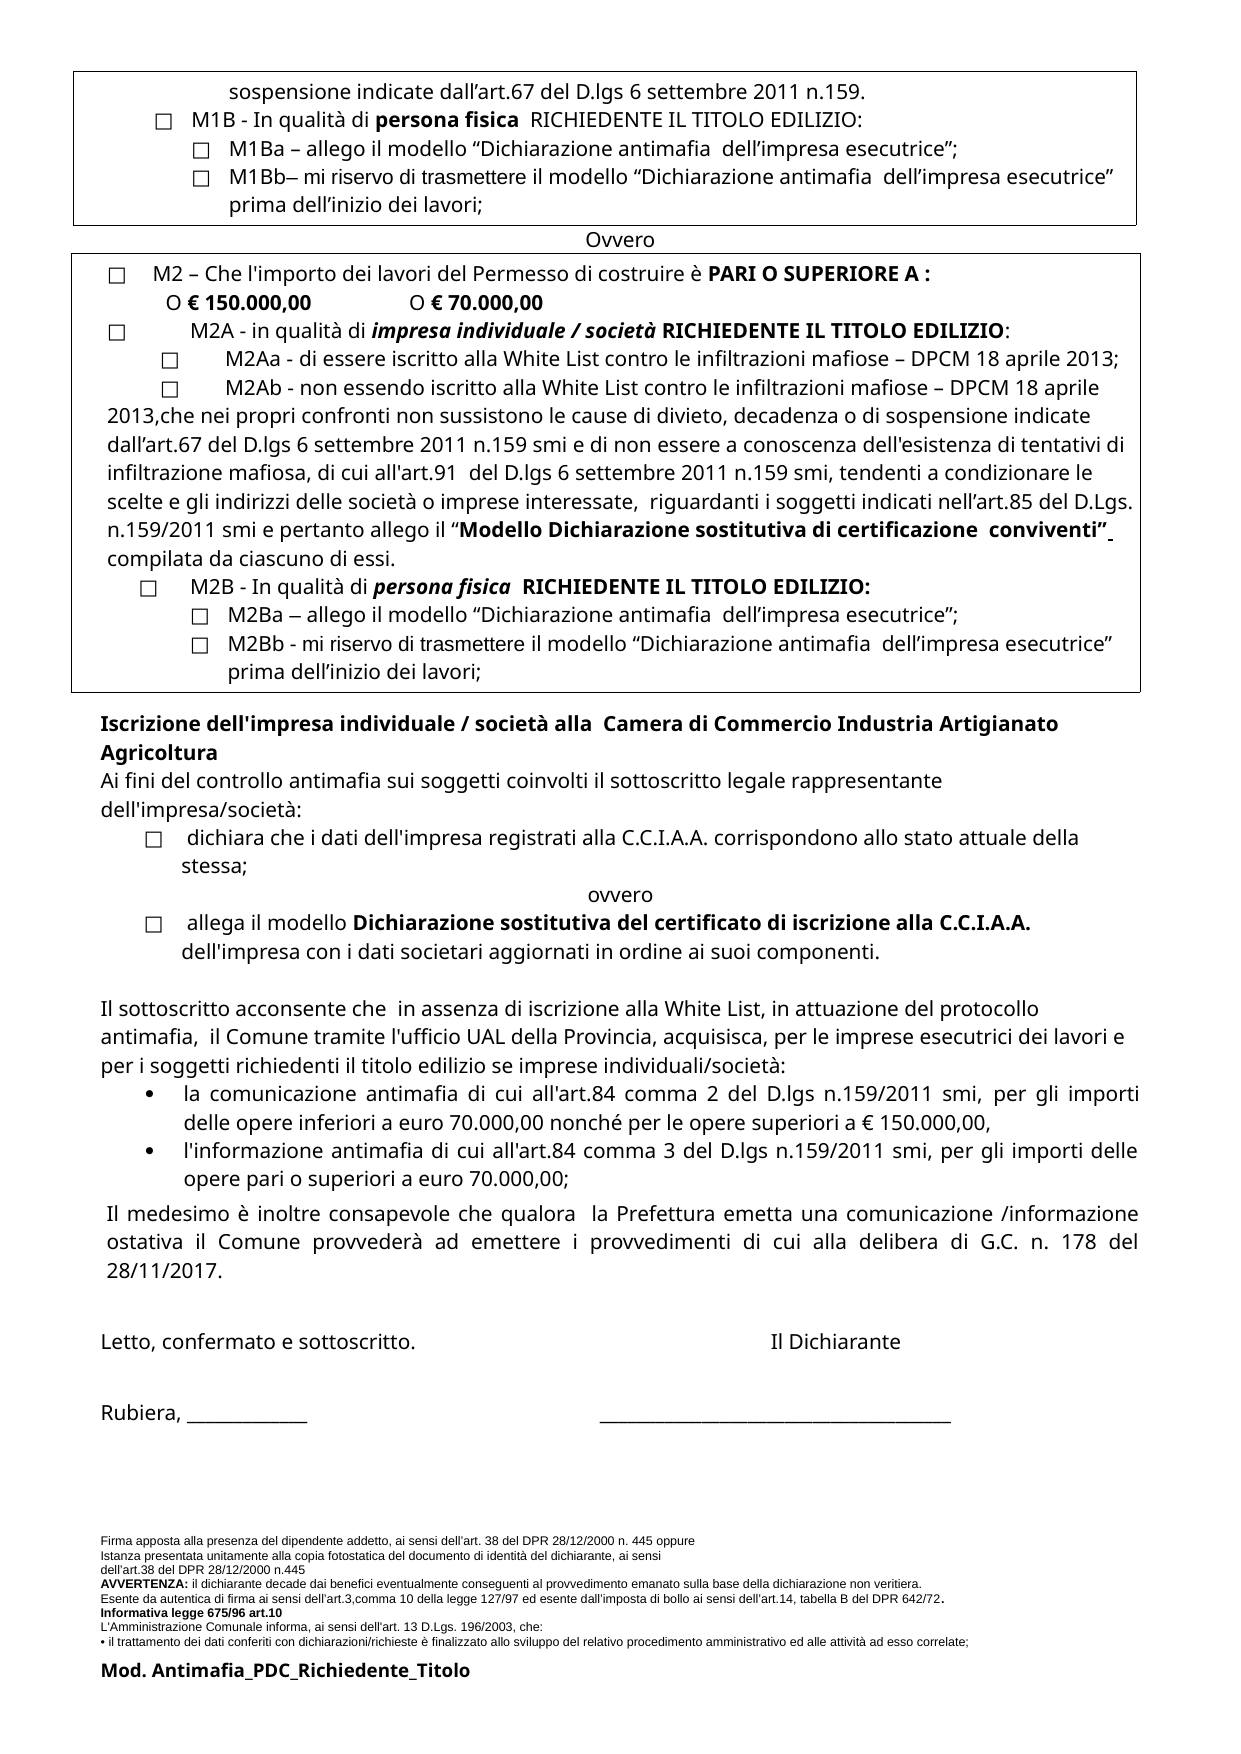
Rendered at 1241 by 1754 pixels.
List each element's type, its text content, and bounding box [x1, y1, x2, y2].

text dell’art.38 del DPR 28/12/2000 n.445 [100, 1562, 1140, 1577]
list l'informazione antimafia di cui all'art.84 comma 3 del D.lgs n.159/2011 smi, per gli importi delle opere pari o superiori a euro 70.000,00; [146, 1136, 1140, 1193]
text Rubiera, _____________ ______________________________________ [100, 1398, 1140, 1426]
text ovvero [100, 880, 1140, 908]
text Letto, confermato e sottoscritto. Il Dichiarante [100, 1327, 1140, 1355]
list dichiara che i dati dell'impresa registrati alla C.C.I.A.A. corrispondono allo stato attuale della stessa; [144, 823, 1140, 880]
text • il trattamento dei dati conferiti con dichiarazioni/richieste è finalizzato allo sviluppo del relativo procedimento amministrativo ed alle attività ad esso correlate; [100, 1634, 1140, 1649]
text Ai fini del controllo antimafia sui soggetti coinvolti il sottoscritto legale rappresentante dell'impresa/società: [100, 766, 1140, 823]
text Il sottoscritto acconsente che in assenza di iscrizione alla White List, in attuazione del protocollo antimafia, il Comune tramite l'ufficio UAL della Provincia, acquisisca, per le imprese esecutrici dei lavori e per i soggetti richiedenti il titolo edilizio se imprese individuali/società: [100, 994, 1140, 1079]
text Ovvero [100, 225, 1140, 253]
text Istanza presentata unitamente alla copia fotostatica del documento di identità del dichiarante, ai sensi [100, 1548, 1140, 1562]
list la comunicazione antimafia di cui all'art.84 comma 2 del D.lgs n.159/2011 smi, per gli importi delle opere inferiori a euro 70.000,00 nonché per le opere superiori a € 150.000,00, [146, 1079, 1140, 1136]
text Firma apposta alla presenza del dipendente addetto, ai sensi dell’art. 38 del DPR 28/12/2000 n. 445 oppure [100, 1534, 1140, 1548]
text Iscrizione dell'impresa individuale / società alla Camera di Commercio Industria Artigianato Agricoltura [100, 709, 1140, 766]
table_header sospensione indicate dall’art.67 del D.lgs 6 settembre 2011 n.159. M1B - In qualità di persona fisica RICHIEDENTE IL TITOLO EDILIZIO: M1Ba – allego il modello “Dichiarazione antimafia dell’impresa esecutrice”; M1Bb– mi riservo di trasmettere il modello “Dichiarazione antimafia dell’impresa esecutrice” prima dell’inizio dei lavori; [74, 72, 1136, 225]
text Esente da autentica di firma ai sensi dell’art.3,comma 10 della legge 127/97 ed esente dall’imposta di bollo ai sensi dell’art.14, tabella B del DPR 642/72. [100, 1591, 1140, 1606]
text Il medesimo è inoltre consapevole che qualora la Prefettura emetta una comunicazione /informazione ostativa il Comune provvederà ad emettere i provvedimenti di cui alla delibera di G.C. n. 178 del 28/11/2017. [106, 1199, 1140, 1284]
text AVVERTENZA: il dichiarante decade dai benefici eventualmente conseguenti al provvedimento emanato sulla base della dichiarazione non veritiera. [100, 1577, 1140, 1591]
text L'Amministrazione Comunale informa, ai sensi dell'art. 13 D.Lgs. 196/2003, che: [100, 1620, 1140, 1634]
table_header M2 – Che l'importo dei lavori del Permesso di costruire è PARI O SUPERIORE A : O € 150.000,00 O € 70.000,00 M2A - in qualità di impresa individuale / società RICHIEDENTE IL TITOLO EDILIZIO: M2Aa - di essere iscritto alla White List contro le infiltrazioni mafiose – DPCM 18 aprile 2013; M2Ab - non essendo iscritto alla White List contro le infiltrazioni mafiose – DPCM 18 aprile 2013,che nei propri confronti non sussistono le cause di divieto, decadenza o di sospensione indicate dall’art.67 del D.lgs 6 settembre 2011 n.159 smi e di non essere a conoscenza dell'esistenza di tentativi di infiltrazione mafiosa, di cui all'art.91 del D.lgs 6 settembre 2011 n.159 smi, tendenti a condizionare le scelte e gli indirizzi delle società o imprese interessate, riguardanti i soggetti indicati nell’art.85 del D.Lgs. n.159/2011 smi e pertanto allego il “Modello Dichiarazione sostitutiva di certificazione conviventi” compilata da ciascuno di essi. M2B - In qualità di persona fisica RICHIEDENTE IL TITOLO EDILIZIO: M2Ba – allego il modello “Dichiarazione antimafia dell’impresa esecutrice”; M2Bb - mi riservo di trasmettere il modello “Dichiarazione antimafia dell’impresa esecutrice” prima dell’inizio dei lavori; [72, 254, 1140, 692]
list allega il modello Dichiarazione sostitutiva del certificato di iscrizione alla C.C.I.A.A. dell'impresa con i dati societari aggiornati in ordine ai suoi componenti. [144, 908, 1140, 965]
text Informativa legge 675/96 art.10 [100, 1606, 1140, 1620]
